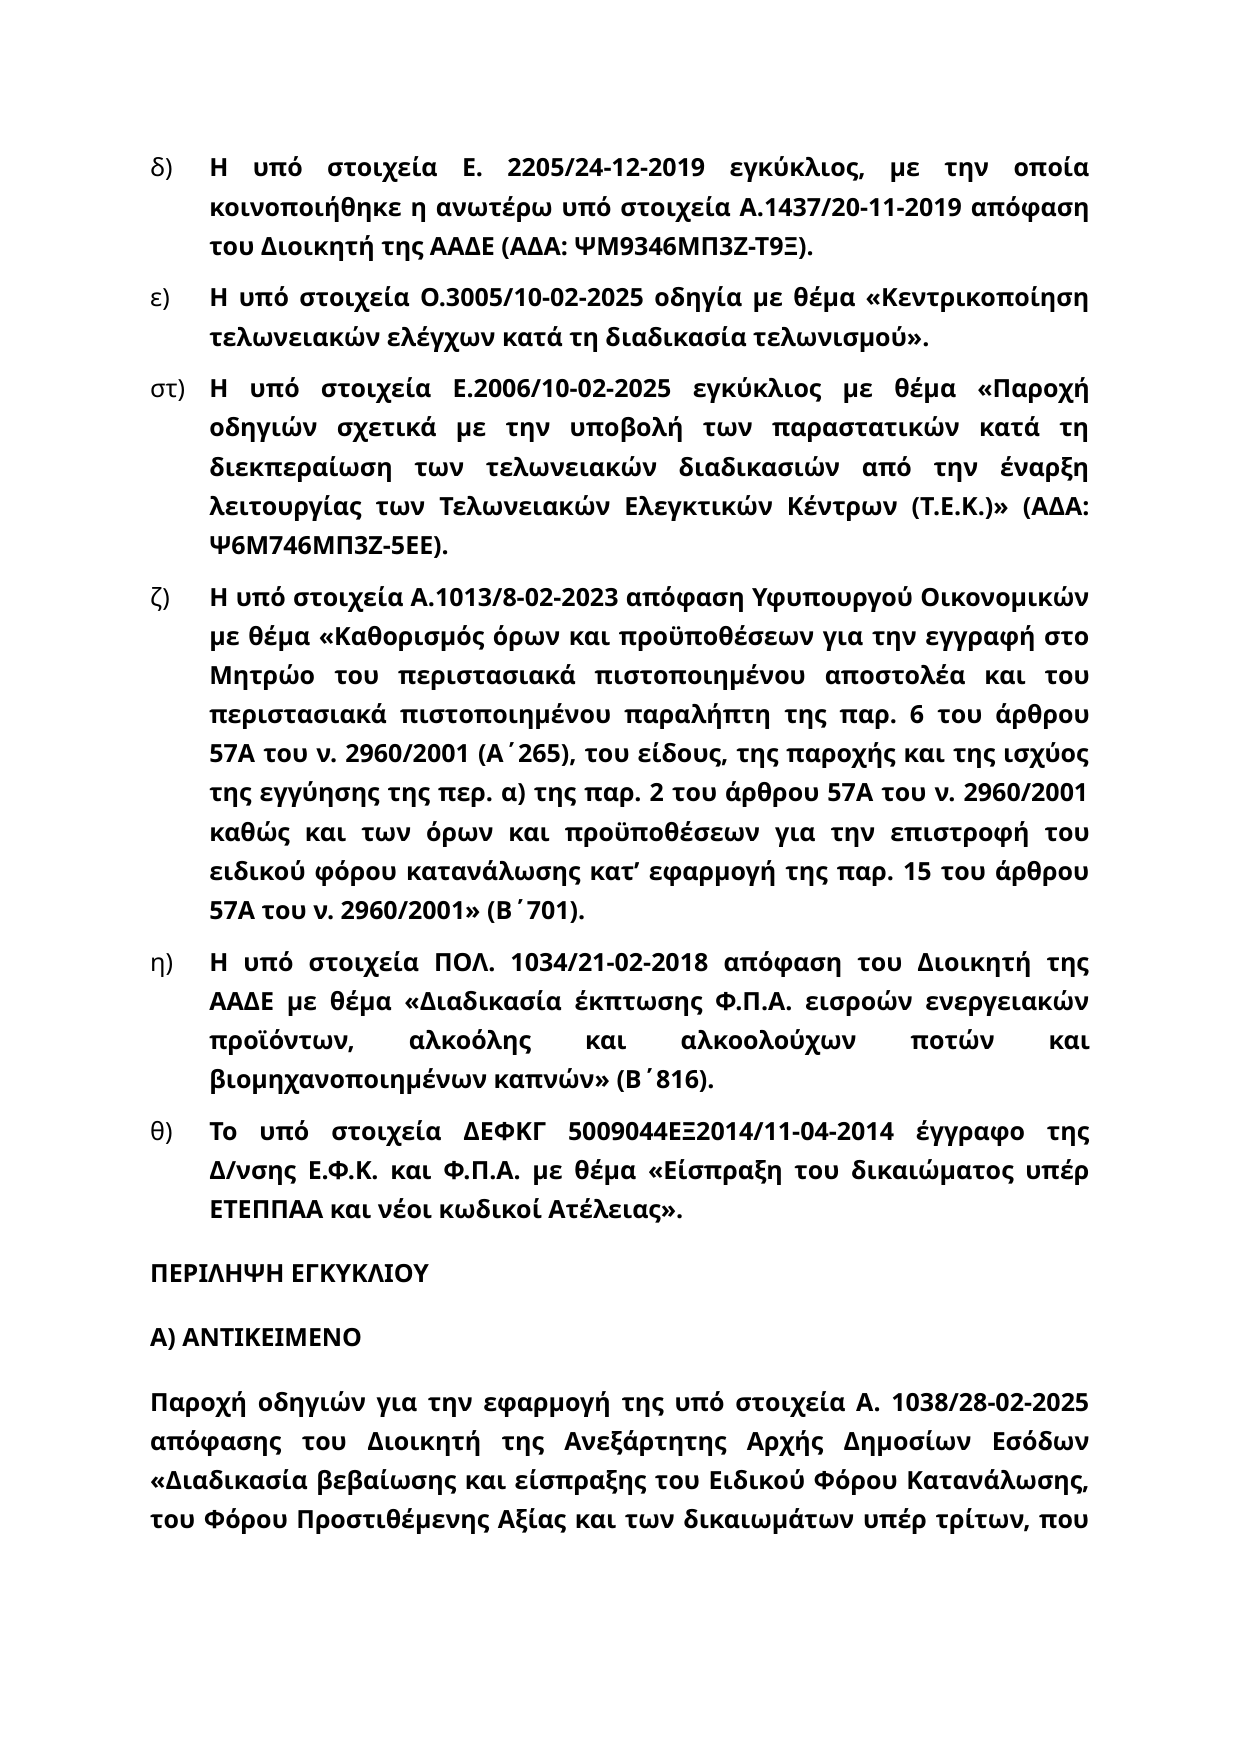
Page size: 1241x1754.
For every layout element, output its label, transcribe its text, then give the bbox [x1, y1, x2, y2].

text Παροχή οδηγιών για την εφαρμογή της υπό στοιχεία Α. 1038/28-02-2025 απόφασης του Διοικητή της Ανεξάρτητης Αρχής Δημοσίων Εσόδων «Διαδικασία βεβαίωσης και είσπραξης του Ειδικού Φόρου Κατανάλωσης, του Φόρου Προστιθέμενης Αξίας και των δικαιωμάτων υπέρ τρίτων, που [150, 1384, 1090, 1536]
list στ) Η υπό στοιχεία Ε.2006/10-02-2025 εγκύκλιος με θέμα «Παροχή οδηγιών σχετικά με την υποβολή των παραστατικών κατά τη διεκπεραίωση των τελωνειακών διαδικασιών από την έναρξη λειτουργίας των Τελωνειακών Ελεγκτικών Κέντρων (Τ.Ε.Κ.)» (ΑΔΑ: Ψ6Μ746ΜΠ3Ζ-5ΕΕ). [150, 371, 1090, 562]
list ε) Η υπό στοιχεία Ο.3005/10-02-2025 οδηγία με θέμα «Κεντρικοποίηση τελωνειακών ελέγχων κατά τη διαδικασία τελωνισμού». [150, 280, 1090, 353]
list η) Η υπό στοιχεία ΠΟΛ. 1034/21-02-2018 απόφαση του Διοικητή της ΑΑΔΕ με θέμα «Διαδικασία έκπτωσης Φ.Π.Α. εισροών ενεργειακών προϊόντων, αλκοόλης και αλκοολούχων ποτών και βιομηχανοποιημένων καπνών» (Β΄816). [150, 944, 1090, 1096]
text ΠΕΡΙΛΗΨΗ ΕΓΚΥΚΛΙΟΥ [150, 1256, 1090, 1290]
list δ) Η υπό στοιχεία Ε. 2205/24-12-2019 εγκύκλιος, με την οποία κοινοποιήθηκε η ανωτέρω υπό στοιχεία Α.1437/20-11-2019 απόφαση του Διοικητή της ΑΑΔΕ (ΑΔΑ: ΨΜ9346ΜΠ3Ζ-Τ9Ξ). [150, 150, 1090, 262]
list θ) Το υπό στοιχεία ΔΕΦΚΓ 5009044ΕΞ2014/11-04-2014 έγγραφο της Δ/νσης Ε.Φ.Κ. και Φ.Π.Α. με θέμα «Είσπραξη του δικαιώματος υπέρ ΕΤΕΠΠΑΑ και νέοι κωδικοί Ατέλειας». [150, 1113, 1090, 1226]
text Α) ΑΝΤΙΚΕΙΜΕΝΟ [150, 1320, 1090, 1354]
list ζ) Η υπό στοιχεία Α.1013/8-02-2023 απόφαση Υφυπουργού Οικονομικών με θέμα «Καθορισμός όρων και προϋποθέσεων για την εγγραφή στο Μητρώο του περιστασιακά πιστοποιημένου αποστολέα και του περιστασιακά πιστοποιημένου παραλήπτη της παρ. 6 του άρθρου 57Α του ν. 2960/2001 (Α΄265), του είδους, της παροχής και της ισχύος της εγγύησης της περ. α) της παρ. 2 του άρθρου 57Α του ν. 2960/2001 καθώς και των όρων και προϋποθέσεων για την επιστροφή του ειδικού φόρου κατανάλωσης κατ’ εφαρμογή της παρ. 15 του άρθρου 57Α του ν. 2960/2001» (Β΄701). [150, 579, 1090, 927]
